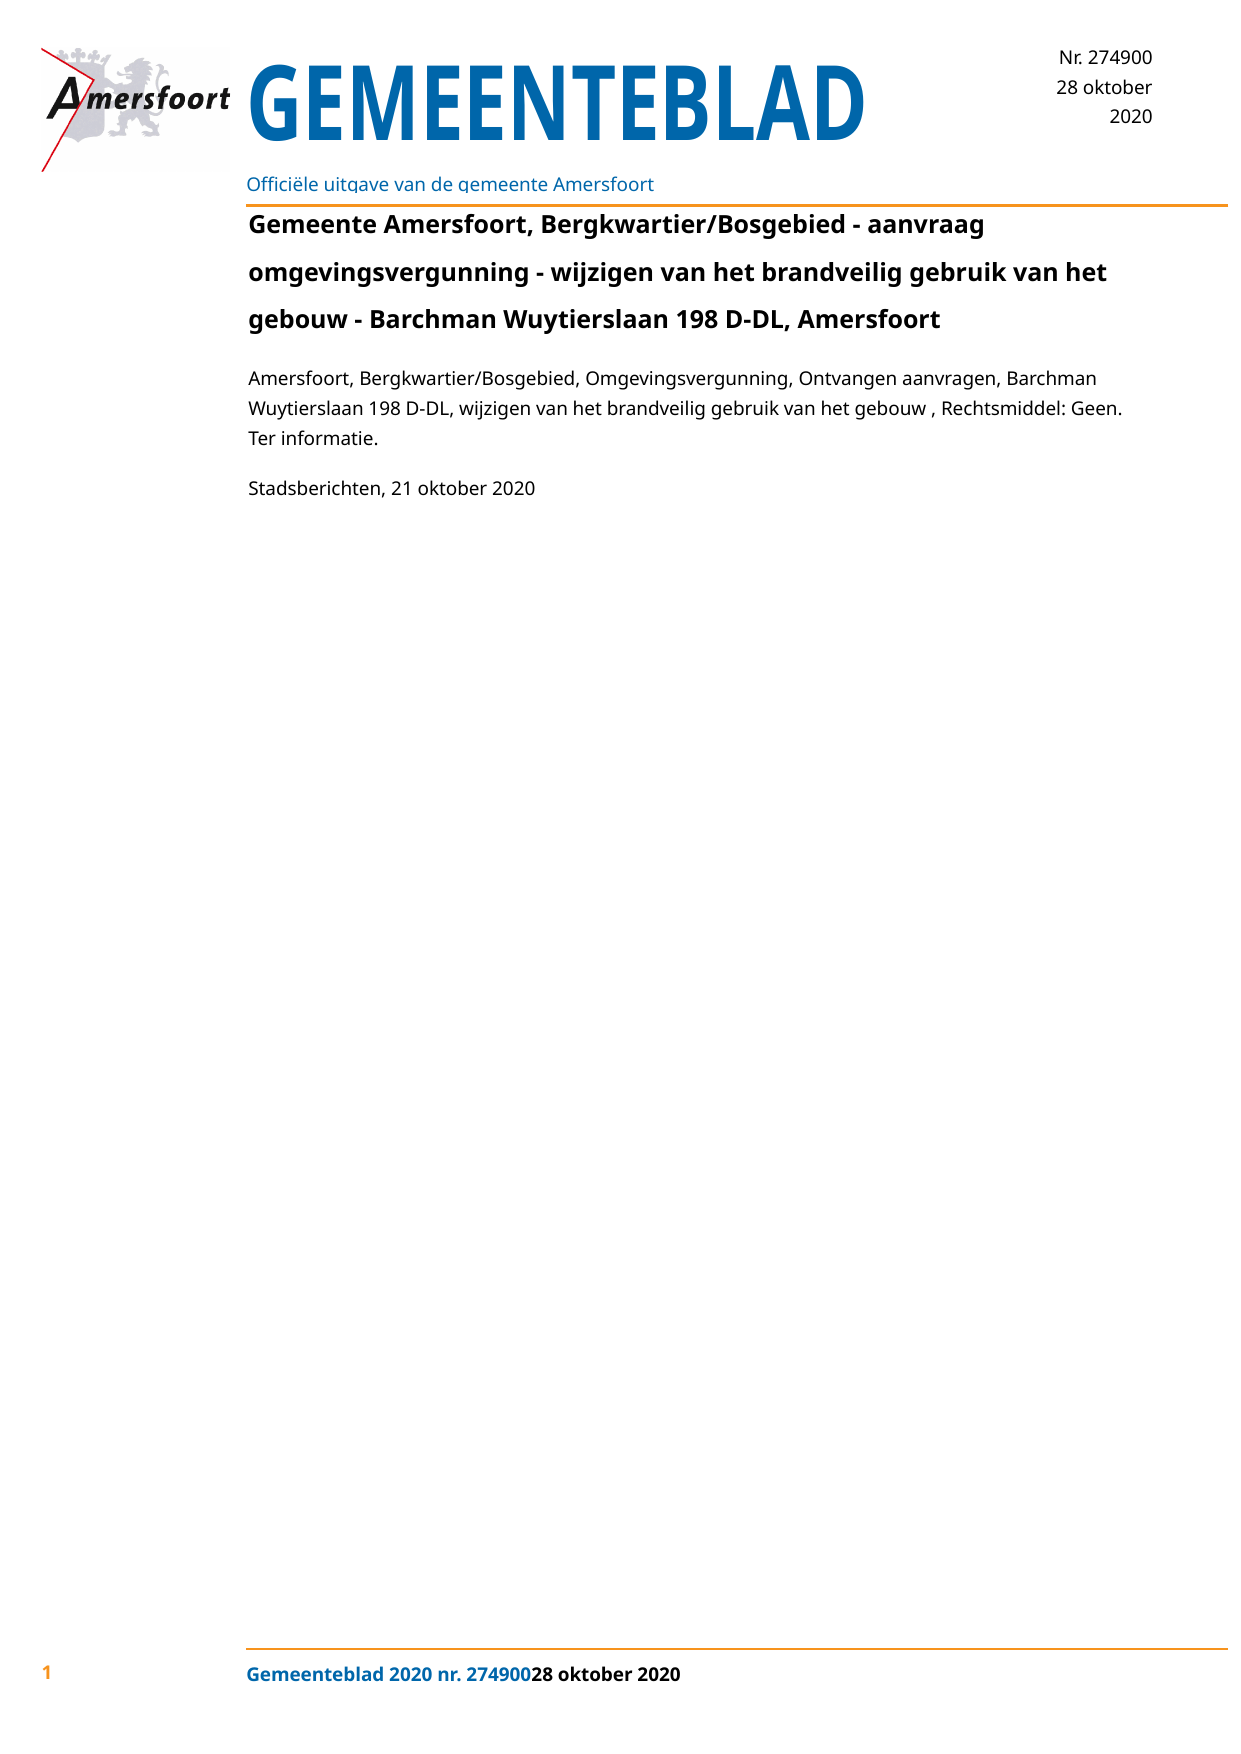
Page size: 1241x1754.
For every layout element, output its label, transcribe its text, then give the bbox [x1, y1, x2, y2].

picture [41, 47, 231, 172]
text Amersfoort, Bergkwartier/Bosgebied, Omgevingsvergunning, Ontvangen aanvragen, Barchman Wuytierslaan 198 D-DL, wijzigen van het brandveilig gebruik van het gebouw , Rechtsmiddel: Geen. Ter informatie. [248, 366, 1152, 450]
text Stadsberichten, 21 oktober 2020 [248, 475, 1152, 501]
text Gemeente Amersfoort, Bergkwartier/Bosgebied - aanvraag omgevingsvergunning - wijzigen van het brandveilig gebruik van het gebouw - Barchman Wuytierslaan 198 D-DL, Amersfoort [248, 207, 1152, 336]
